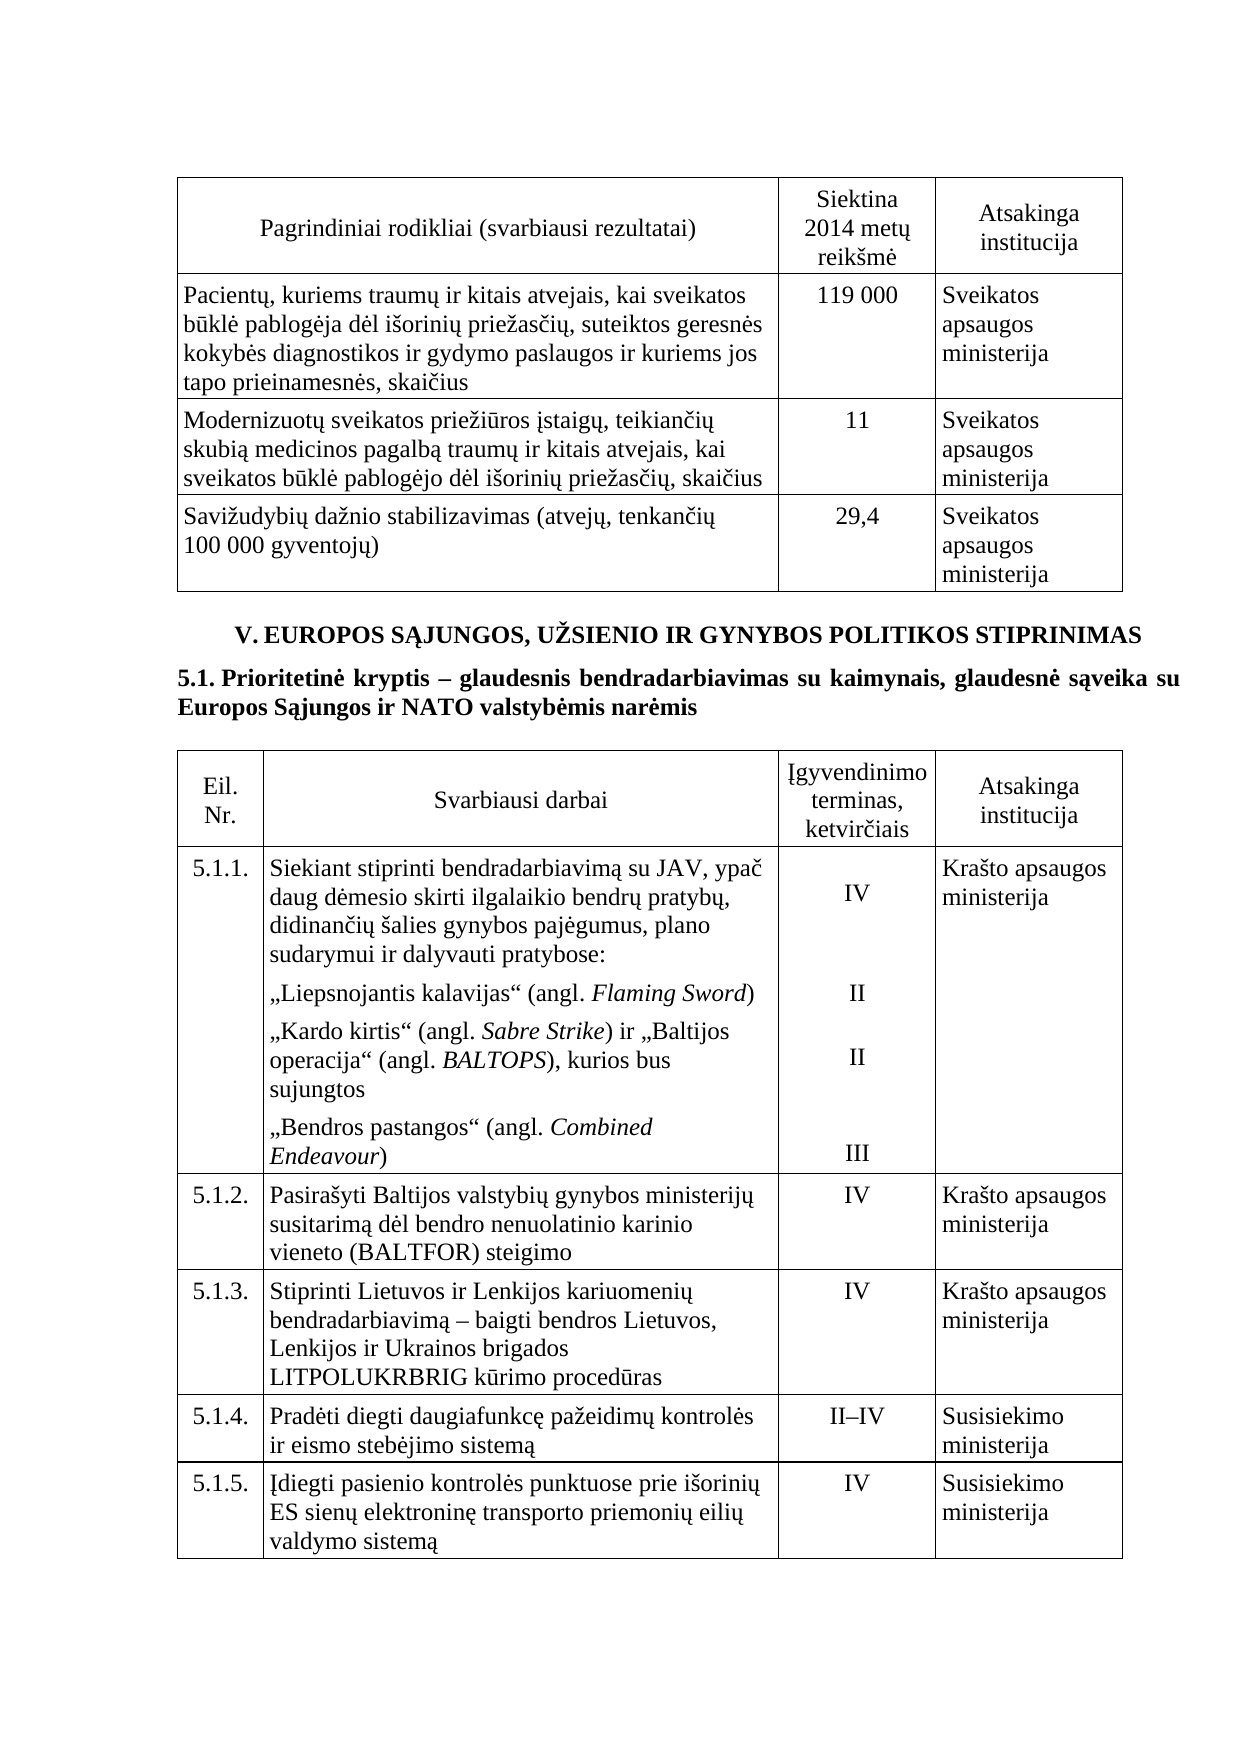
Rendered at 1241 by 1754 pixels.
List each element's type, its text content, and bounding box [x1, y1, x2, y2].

table_header Įgyvendinimo terminas, ketvirčiais [779, 751, 935, 846]
text V. Europos Sąjungos, UŽSIENIO IR GYNYBOS POLITIKOS STIPRINIMAS [177, 620, 1199, 649]
table_cell 5.1.2. [178, 1174, 263, 1269]
table_cell Krašto apsaugos ministerija [936, 1174, 1122, 1269]
table_cell 5.1.4. [178, 1395, 263, 1461]
table_cell Sveikatos apsaugos ministerija [936, 274, 1122, 398]
table_cell II [779, 971, 935, 1009]
table_cell Modernizuotų sveikatos priežiūros įstaigų, teikiančių skubią medicinos pagalbą traumų ir kitais atvejais, kai sveikatos būklė pablogėjo dėl išorinių priežasčių, skaičius [178, 399, 778, 494]
table_cell 5.1.5. [178, 1463, 263, 1557]
table_cell Susisiekimo ministerija [936, 1463, 1122, 1557]
table_cell Įdiegti pasienio kontrolės punktuose prie išorinių ES sienų elektroninę transporto priemonių eilių valdymo sistemą [264, 1463, 778, 1557]
table_cell Pasirašyti Baltijos valstybių gynybos ministerijų susitarimą dėl bendro nenuolatinio karinio vieneto (BALTFOR) steigimo [264, 1174, 778, 1269]
table_cell Stiprinti Lietuvos ir Lenkijos kariuomenių bendradarbiavimą – baigti bendros Lietuvos, Lenkijos ir Ukrainos brigados LITPOLUKRBRIG kūrimo procedūras [264, 1270, 778, 1394]
table_cell Siekiant stiprinti bendradarbiavimą su JAV, ypač daug dėmesio skirti ilgalaikio bendrų pratybų, didinančių šalies gynybos pajėgumus, plano sudarymui ir dalyvauti pratybose: [264, 847, 778, 971]
table_cell III [779, 1106, 935, 1173]
table_header Svarbiausi darbai [264, 751, 778, 846]
table_header Eil. Nr. [178, 751, 263, 846]
table_cell Pacientų, kuriems traumų ir kitais atvejais, kai sveikatos būklė pablogėja dėl išorinių priežasčių, suteiktos geresnės kokybės diagnostikos ir gydymo paslaugos ir kuriems jos tapo prieinamesnės, skaičius [178, 274, 778, 398]
table_cell Krašto apsaugos ministerija [936, 847, 1122, 1173]
table_cell IV [779, 847, 935, 971]
table_cell Krašto apsaugos ministerija [936, 1270, 1122, 1394]
table_header Siektina 2014 metų reikšmė [779, 178, 935, 273]
table_cell Pradėti diegti daugiafunkcę pažeidimų kontrolės ir eismo stebėjimo sistemą [264, 1395, 778, 1461]
text 5.1. Prioritetinė kryptis – glaudesnis bendradarbiavimas su kaimynais, glaudesnė sąveika su Europos Sąjungos ir NATO valstybėmis narėmis [177, 663, 1181, 721]
table_cell II [779, 1009, 935, 1106]
table_cell II–IV [779, 1395, 935, 1461]
table_cell Savižudybių dažnio stabilizavimas (atvejų, tenkančių 100 000 gyventojų) [178, 495, 778, 591]
table_cell Sveikatos apsaugos ministerija [936, 399, 1122, 494]
table_header Atsakinga institucija [936, 178, 1122, 273]
table_cell 5.1.1. [178, 847, 263, 1173]
table_header Pagrindiniai rodikliai (svarbiausi rezultatai) [178, 178, 778, 273]
table_cell 11 [779, 399, 935, 494]
table_cell Sveikatos apsaugos ministerija [936, 495, 1122, 591]
table_cell „Bendros pastangos“ (angl. Combined Endeavour) [264, 1106, 778, 1173]
table_cell IV [779, 1463, 935, 1557]
table_cell IV [779, 1270, 935, 1394]
table_cell Susisiekimo ministerija [936, 1395, 1122, 1461]
table_cell 119 000 [779, 274, 935, 398]
table_cell „Liepsnojantis kalavijas“ (angl. Flaming Sword) [264, 971, 778, 1009]
table_cell 29,4 [779, 495, 935, 591]
table_cell IV [779, 1174, 935, 1269]
table_cell „Kardo kirtis“ (angl. Sabre Strike) ir „Baltijos operacija“ (angl. BALTOPS), kurios bus sujungtos [264, 1009, 778, 1106]
table_header Atsakinga institucija [936, 751, 1122, 846]
table_cell 5.1.3. [178, 1270, 263, 1394]
